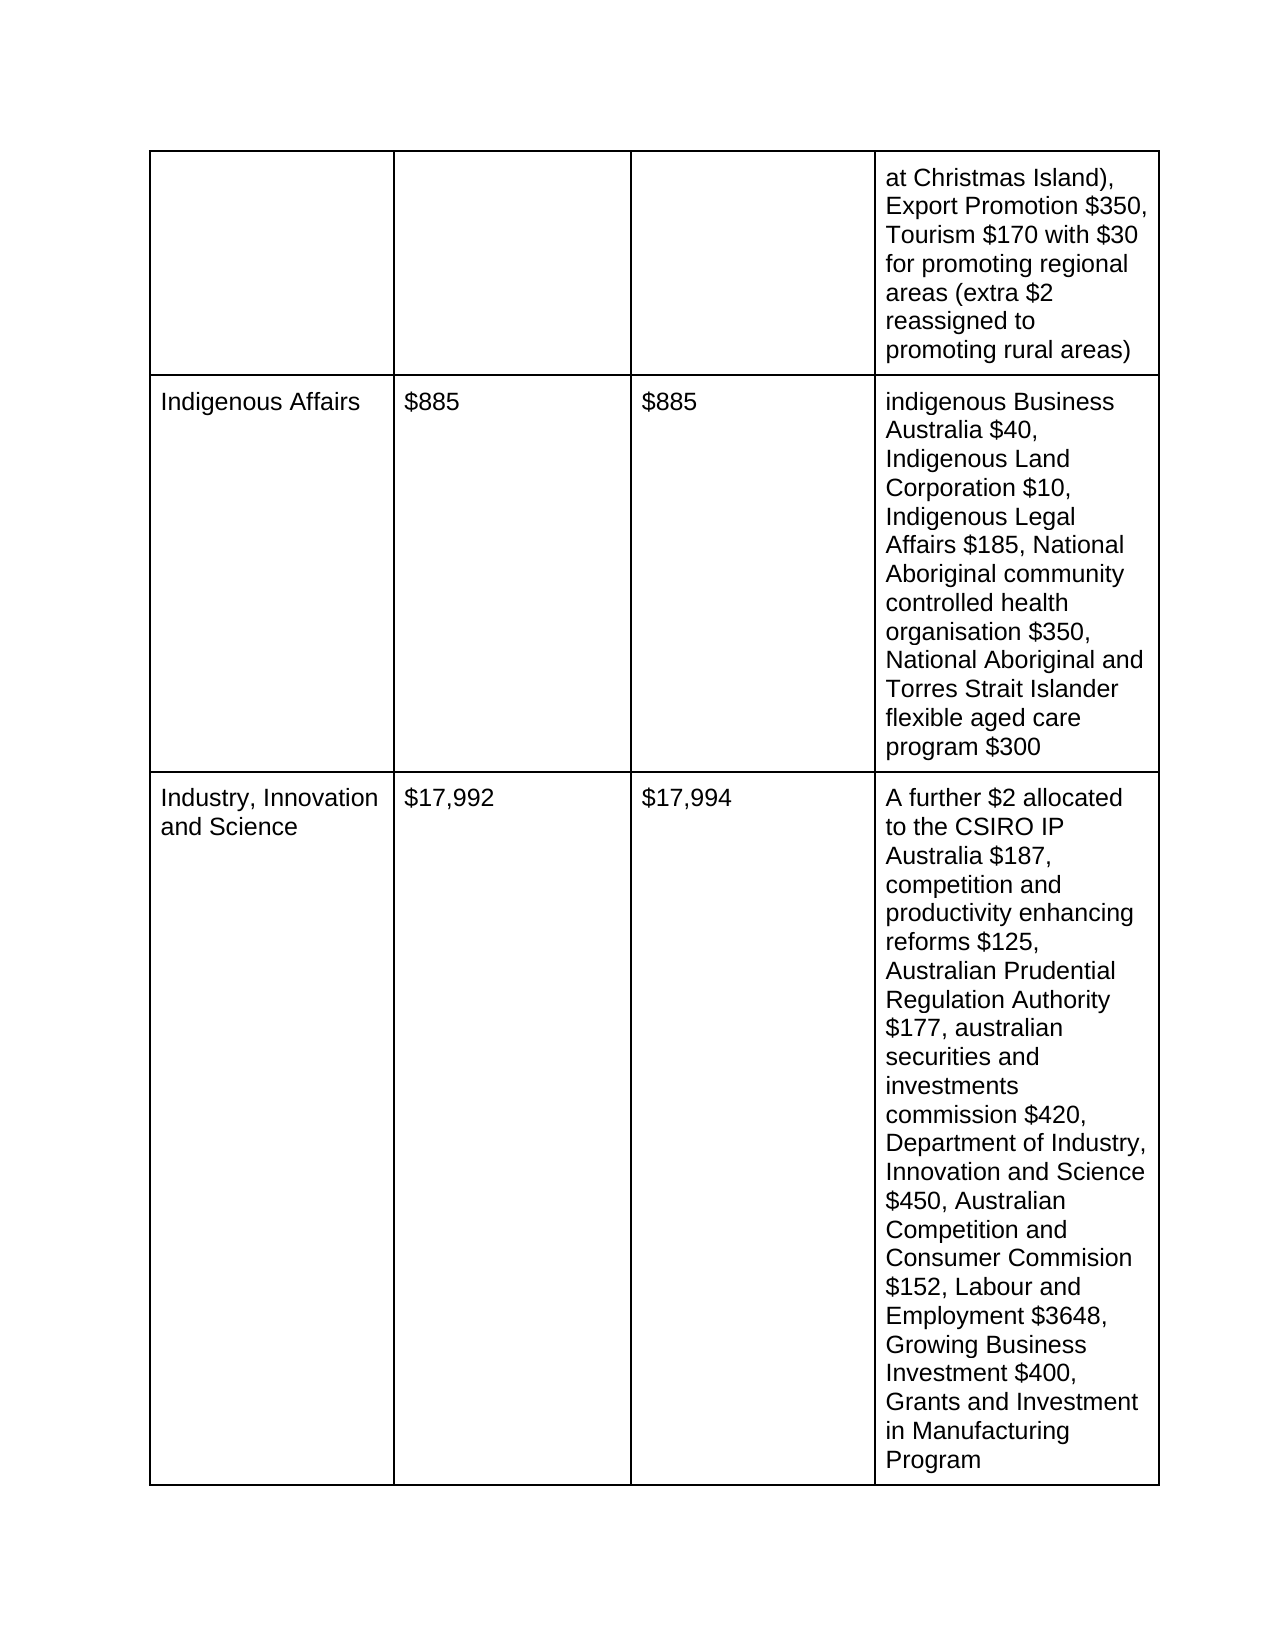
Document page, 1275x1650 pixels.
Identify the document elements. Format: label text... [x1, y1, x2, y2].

table_cell [151, 152, 393, 374]
table_cell [632, 152, 874, 374]
table_cell $885 [395, 376, 630, 771]
table_cell $17,992 [395, 773, 630, 1484]
table_cell Industry, Innovation and Science [151, 773, 393, 1484]
table_cell Indigenous Affairs [151, 376, 393, 771]
table_cell $17,994 [632, 773, 874, 1484]
table_cell $885 [632, 376, 874, 771]
table_cell A further $2 allocated to the CSIRO IP Australia $187, competition and productivity enhancing reforms $125, Australian Prudential Regulation Authority $177, australian securities and investments commission $420, Department of Industry, Innovation and Science $450, Australian Competition and Consumer Commision $152, Labour and Employment $3648, Growing Business Investment $400, Grants and Investment in Manufacturing Program [876, 773, 1158, 1484]
table_cell [395, 152, 630, 374]
table_cell at Christmas Island), Export Promotion $350, Tourism $170 with $30 for promoting regional areas (extra $2 reassigned to promoting rural areas) [876, 152, 1158, 374]
table_cell indigenous Business Australia $40, Indigenous Land Corporation $10, Indigenous Legal Affairs $185, National Aboriginal community controlled health organisation $350, National Aboriginal and Torres Strait Islander flexible aged care program $300 [876, 376, 1158, 771]
